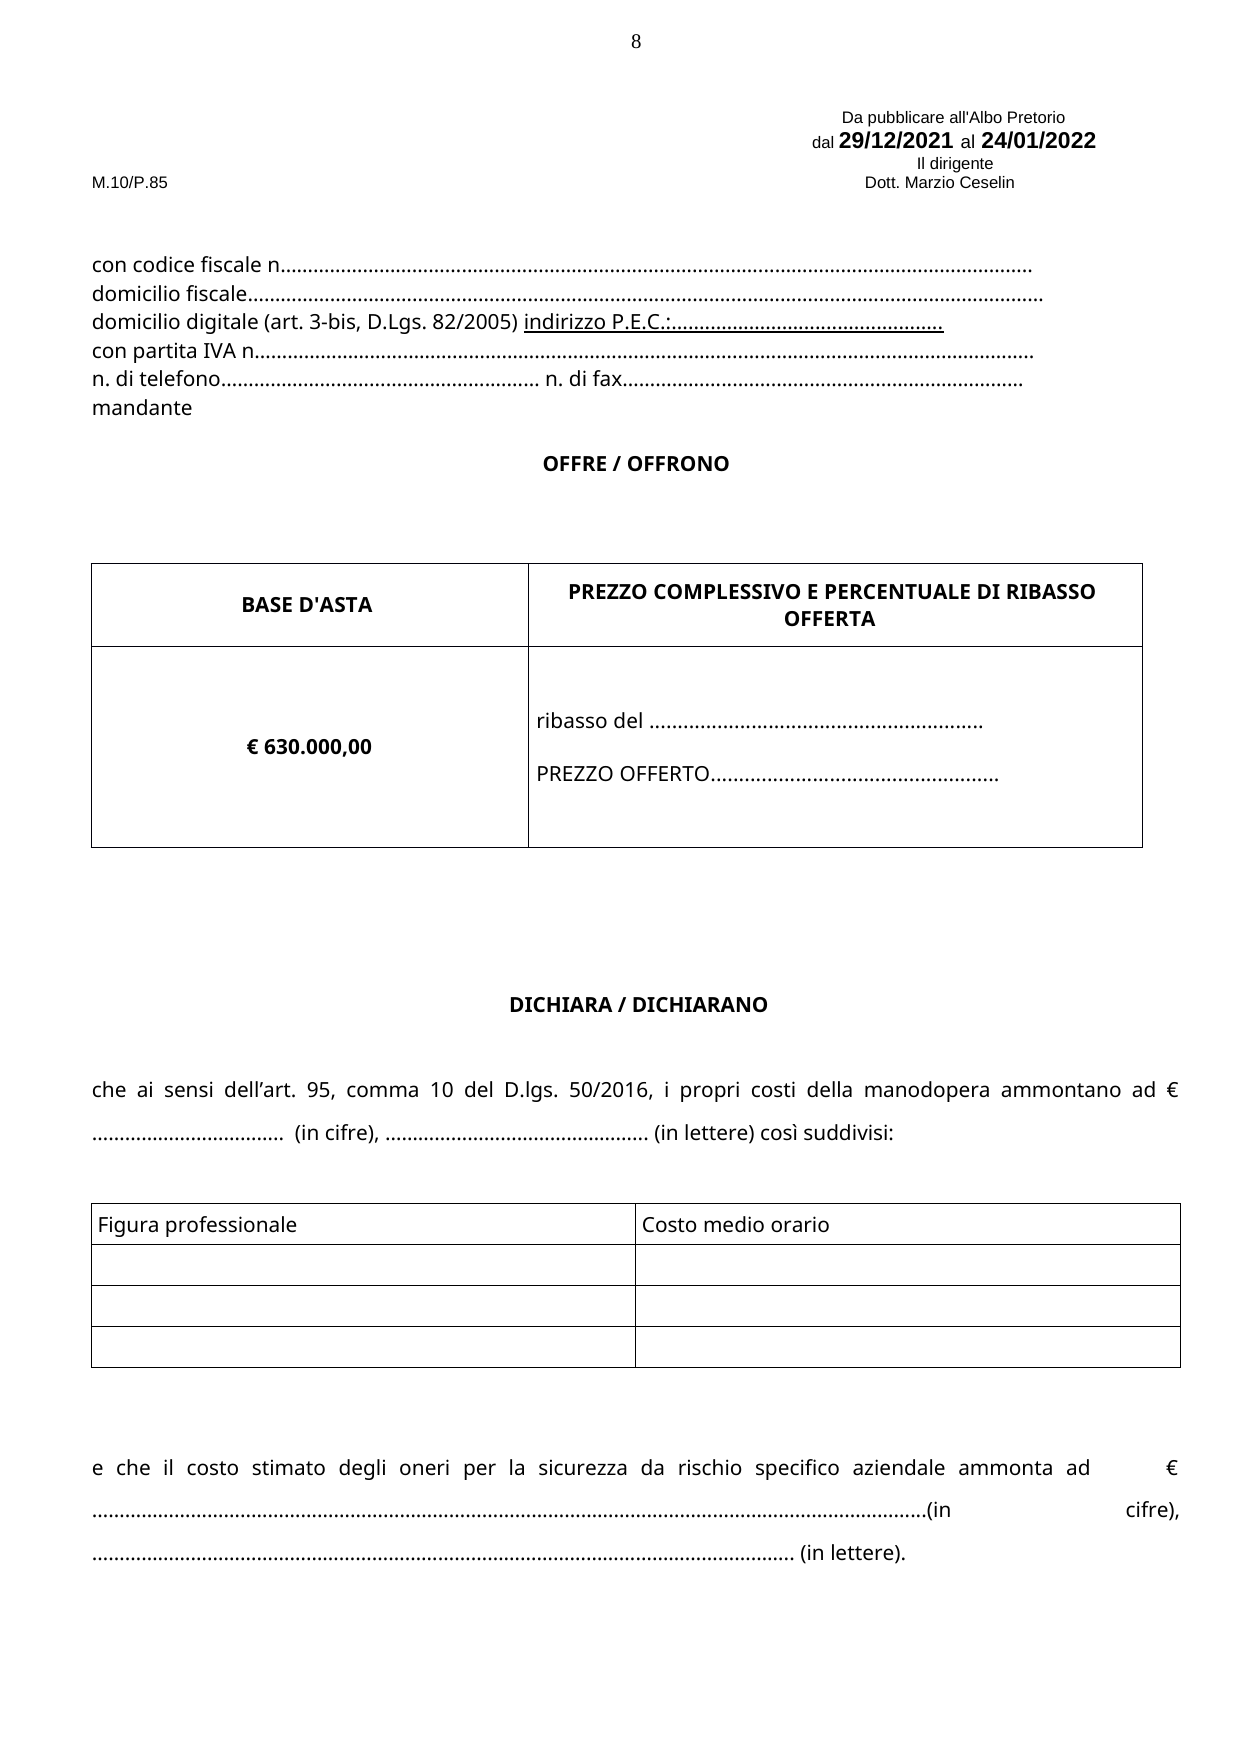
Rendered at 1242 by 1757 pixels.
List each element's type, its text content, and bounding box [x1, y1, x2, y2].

table_cell [636, 1327, 1180, 1367]
text domicilio fiscale…………………………………………………………………………….………………………………………………… [92, 279, 1180, 307]
text domicilio digitale (art. 3-bis, D.Lgs. 82/2005) indirizzo P.E.C.:........…………….......................... [92, 307, 1180, 336]
text con partita IVA n……………………………………………………………………………..…………………………………………….. [92, 336, 1180, 364]
table_header PREZZO COMPLESSIVO E PERCENTUALE DI RIBASSO OFFERTA [529, 564, 1142, 646]
table_cell [92, 1245, 635, 1285]
text n. di telefono………………………...……………….……… n. di fax………………...…….……………………………………… [92, 364, 1180, 393]
text mandante [92, 393, 1180, 421]
text con codice fiscale n……………………………………………………………………………...……………………………………….. [92, 250, 1180, 279]
table_cell € 630.000,00 [92, 647, 528, 847]
table_header Figura professionale [92, 1204, 635, 1244]
table_cell ribasso del ........................................................... PREZZO OFFERTO................................................... [529, 647, 1142, 847]
text che ai sensi dell’art. 95, comma 10 del D.lgs. 50/2016, i propri costi della manodopera ammontano ad € …………………………….. (in cifre), ………………………………………... (in lettere) così suddivisi: [92, 1075, 1180, 1146]
table_header Costo medio orario [636, 1204, 1180, 1244]
table_header BASE D'ASTA [92, 564, 528, 646]
table_cell [92, 1286, 635, 1326]
text OFFRE / OFFRONO [92, 449, 1180, 478]
text e che il costo stimato degli oneri per la sicurezza da rischio specifico aziendale ammonta ad € ………………………..…………………………………………………………………………………………………………...(in cifre), ……………………………………………………………………………………………………………….. (in lettere). [92, 1453, 1180, 1567]
table_cell [636, 1286, 1180, 1326]
table_cell [92, 1327, 635, 1367]
text DICHIARA / DICHIARANO [92, 990, 1180, 1018]
table_cell [636, 1245, 1180, 1285]
